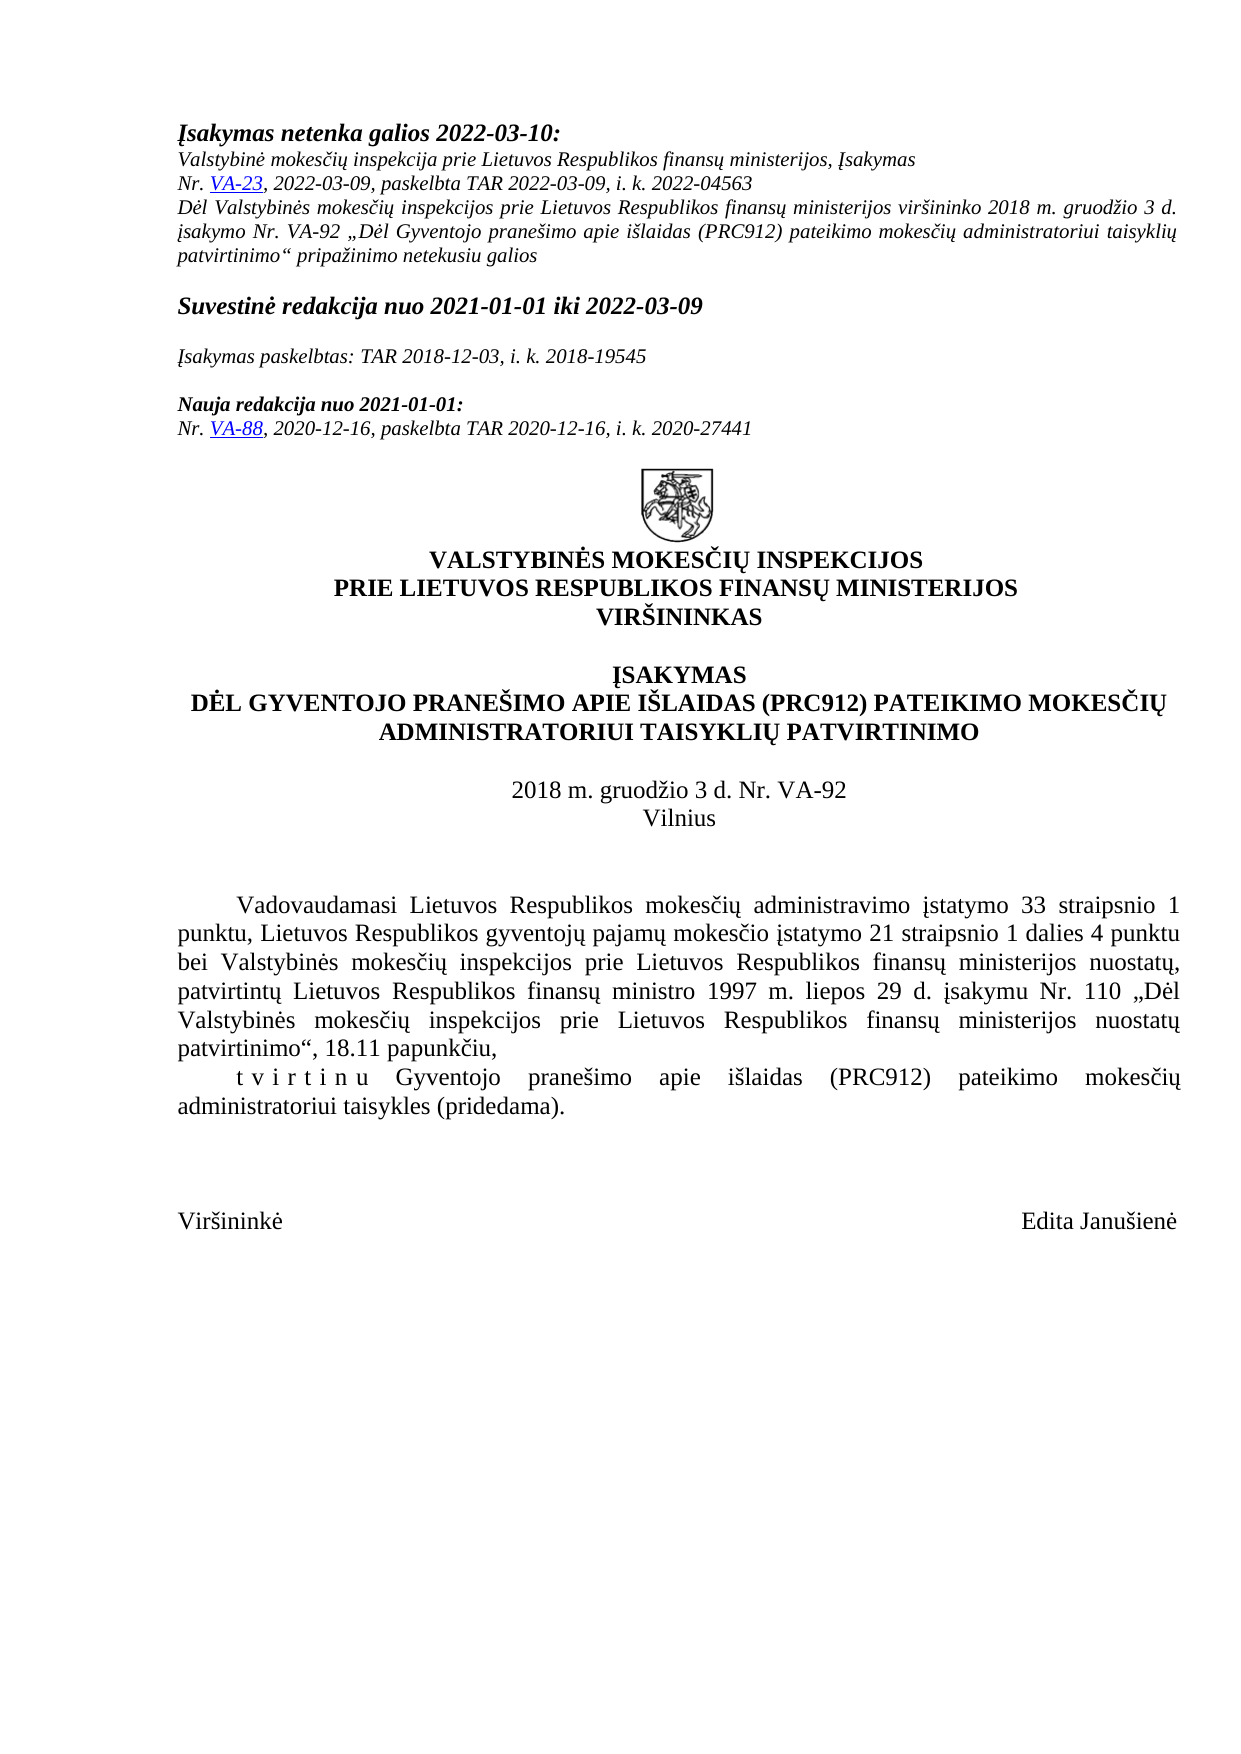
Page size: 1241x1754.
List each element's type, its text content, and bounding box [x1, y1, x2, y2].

text 2018 m. gruodžio 3 d. Nr. VA-92 [177, 775, 1181, 803]
text VALSTYBINĖS MOKESČIŲ INSPEKCIJOS [177, 545, 1181, 573]
text Vilnius [177, 803, 1181, 832]
text Vadovaudamasi Lietuvos Respublikos mokesčių administravimo įstatymo 33 straipsnio 1 punktu, Lietuvos Respublikos gyventojų pajamų mokesčio įstatymo 21 straipsnio 1 dalies 4 punktu bei Valstybinės mokesčių inspekcijos prie Lietuvos Respublikos finansų ministerijos nuostatų, patvirtintų Lietuvos Respublikos finansų ministro 1997 m. liepos 29 d. įsakymu Nr. 110 „Dėl Valstybinės mokesčių inspekcijos prie Lietuvos Respublikos finansų ministerijos nuostatų patvirtinimo“, 18.11 papunkčiu, [177, 890, 1181, 1062]
text Įsakymas paskelbtas: TAR 2018-12-03, i. k. 2018-19545 [177, 344, 1181, 368]
text PRIE LIETUVOS RESPUBLIKOS FINANSŲ MINISTERIJOS [177, 573, 1181, 602]
text tvirtinu Gyventojo pranešimo apie išlaidas (PRC912) pateikimo mokesčių administratoriui taisykles (pridedama). [177, 1062, 1181, 1120]
text Dėl Valstybinės mokesčių inspekcijos prie Lietuvos Respublikos finansų ministerijos viršininko 2018 m. gruodžio 3 d. įsakymo Nr. VA-92 „Dėl Gyventojo pranešimo apie išlaidas (PRC912) pateikimo mokesčių administratoriui taisyklių patvirtinimo“ pripažinimo netekusiu galios [177, 195, 1181, 267]
text DĖL GYVENTOJO PRANEŠIMO APIE IŠLAIDAS (PRC912) PATEIKIMO MOKESČIŲ ADMINISTRATORIUI TAISYKLIŲ PATVIRTINIMO [177, 688, 1181, 746]
text Nr. VA-88, 2020-12-16, paskelbta TAR 2020-12-16, i. k. 2020-27441 [177, 416, 1181, 440]
text Įsakymas netenka galios 2022-03-10: [177, 118, 1181, 147]
text Valstybinė mokesčių inspekcija prie Lietuvos Respublikos finansų ministerijos, Įsakymas [177, 147, 1181, 171]
text ĮSAKYMAS [177, 660, 1181, 688]
text Nauja redakcija nuo 2021-01-01: [177, 392, 1181, 416]
text VIRŠININKAS [177, 602, 1181, 631]
text Nr. VA-23, 2022-03-09, paskelbta TAR 2022-03-09, i. k. 2022-04563 [177, 171, 1181, 195]
text Viršininkė Edita Janušienė [177, 1206, 1181, 1235]
text Suvestinė redakcija nuo 2021-01-01 iki 2022-03-09 [177, 291, 1181, 320]
